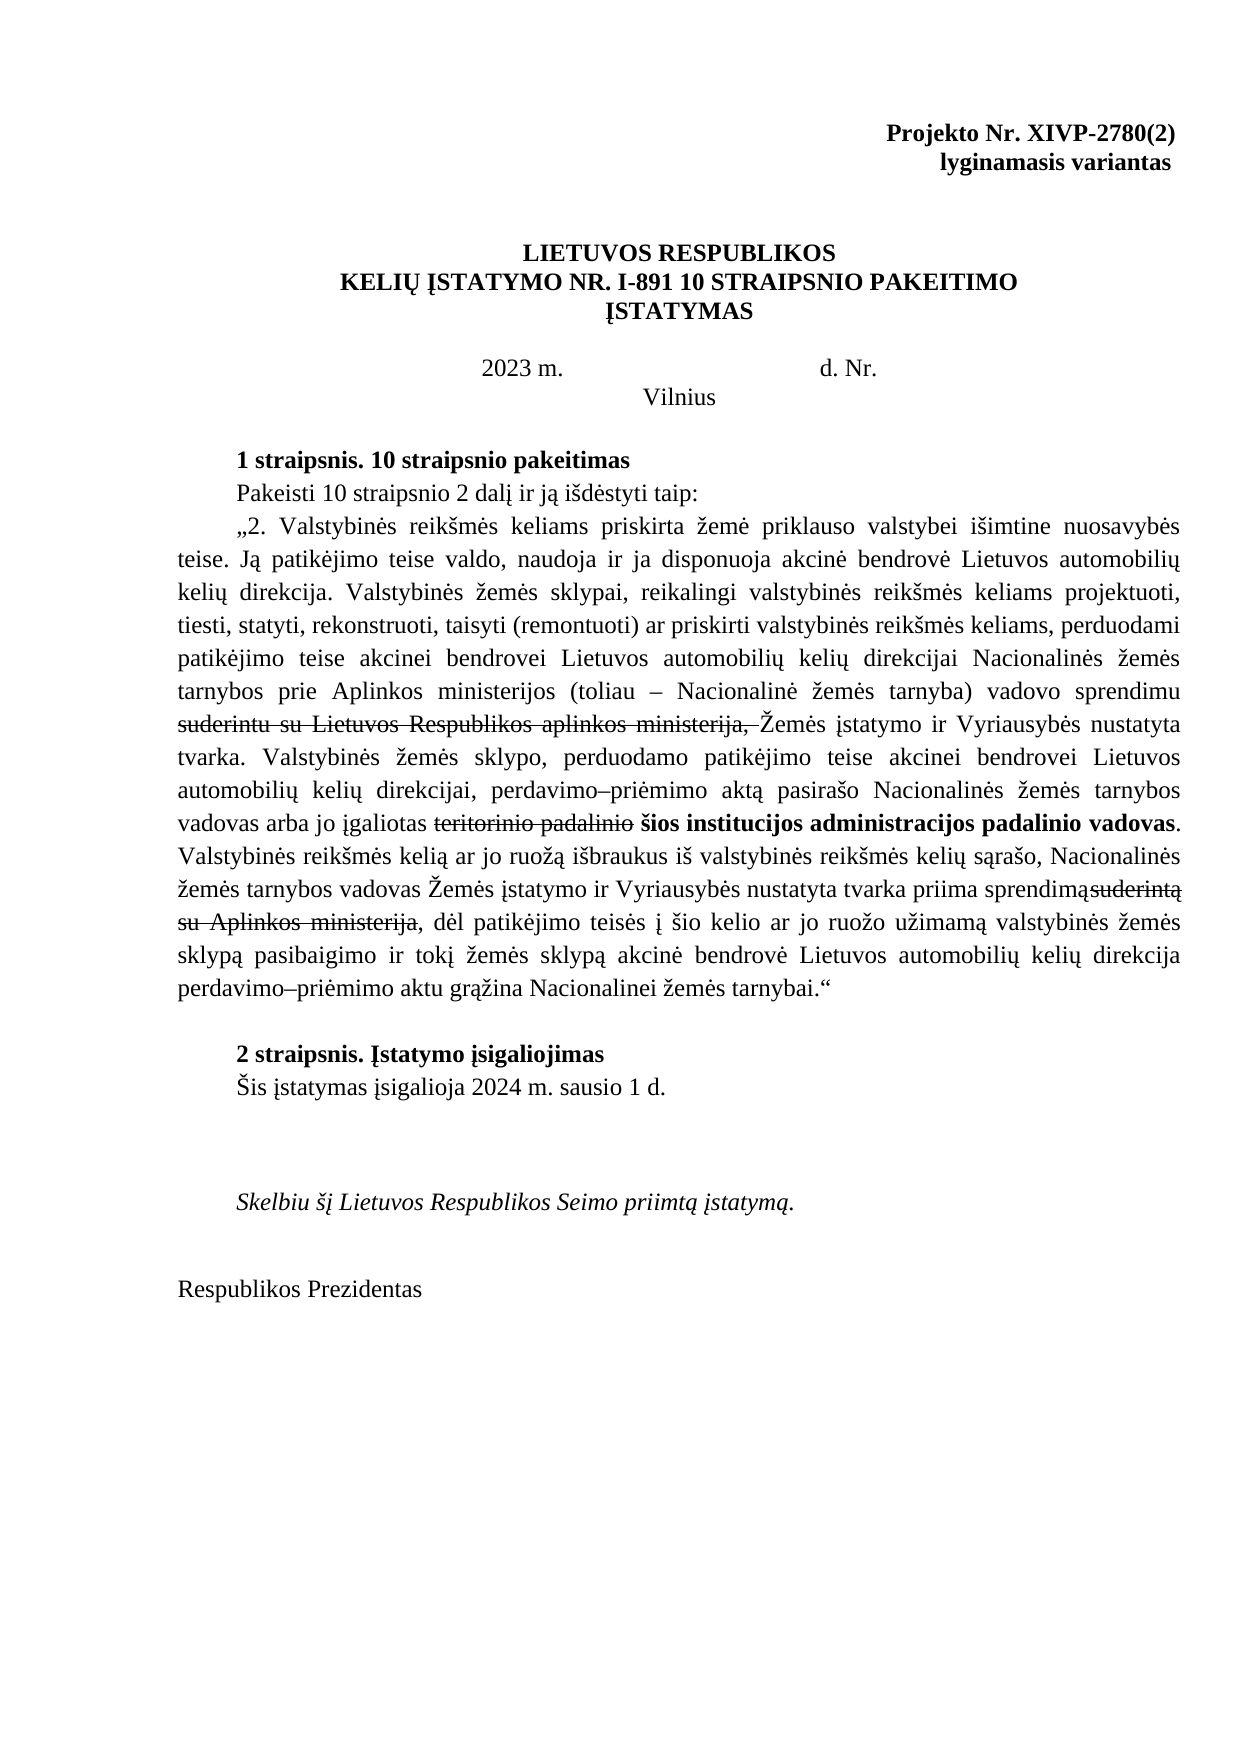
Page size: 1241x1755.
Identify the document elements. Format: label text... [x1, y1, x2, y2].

text lyginamasis variantas [886, 147, 1181, 176]
text Projekto Nr. XIVP-2780(2) [177, 118, 1181, 147]
text 2 straipsnis. Įstatymo įsigaliojimas [177, 1039, 1181, 1068]
text „2. Valstybinės reikšmės keliams priskirta žemė priklauso valstybei išimtine nuosavybės teise. Ją patikėjimo teise valdo, naudoja ir ja disponuoja akcinė bendrovė Lietuvos automobilių kelių direkcija. Valstybinės žemės sklypai, reikalingi valstybinės reikšmės keliams projektuoti, tiesti, statyti, rekonstruoti, taisyti (remontuoti) ar priskirti valstybinės reikšmės keliams, perduodami patikėjimo teise akcinei bendrovei Lietuvos automobilių kelių direkcijai Nacionalinės žemės tarnybos prie Aplinkos ministerijos (toliau – Nacionalinė žemės tarnyba) vadovo sprendimu suderintu su Lietuvos Respublikos aplinkos ministerija, Žemės įstatymo ir Vyriausybės nustatyta tvarka. Valstybinės žemės sklypo, perduodamo patikėjimo teise akcinei bendrovei Lietuvos automobilių kelių direkcijai, perdavimo–priėmimo aktą pasirašo Nacionalinės žemės tarnybos vadovas arba jo įgaliotas teritorinio padalinio šios institucijos administracijos padalinio vadovas. Valstybinės reikšmės kelią ar jo ruožą išbraukus iš valstybinės reikšmės kelių sąrašo, Nacionalinės žemės tarnybos vadovas Žemės įstatymo ir Vyriausybės nustatyta tvarka priima sprendimąsuderintą su Aplinkos ministerija, dėl patikėjimo teisės į šio kelio ar jo ruožo užimamą valstybinės žemės sklypą pasibaigimo ir tokį žemės sklypą akcinė bendrovė Lietuvos automobilių kelių direkcija perdavimo–priėmimo aktu grąžina Nacionalinei žemės tarnybai.“ [177, 511, 1181, 1002]
text Respublikos Prezidentas [177, 1274, 1181, 1302]
subtitle Skelbiu šį Lietuvos Respublikos Seimo priimtą įstatymą. [177, 1187, 1181, 1216]
text Šis įstatymas įsigalioja 2024 m. sausio 1 d. [177, 1072, 1181, 1101]
text ĮSTATYMAS [177, 296, 1181, 325]
text LIETUVOS RESPUBLIKOS [177, 238, 1181, 267]
text Vilnius [177, 382, 1181, 411]
text KELIŲ ĮSTATYMO NR. I-891 10 STRAIPSNIO PAKEITIMO [177, 267, 1181, 296]
text 2023 m. d. Nr. [177, 353, 1181, 382]
text Pakeisti 10 straipsnio 2 dalį ir ją išdėstyti taip: [177, 478, 1181, 507]
text 1 straipsnis. 10 straipsnio pakeitimas [177, 445, 1181, 474]
